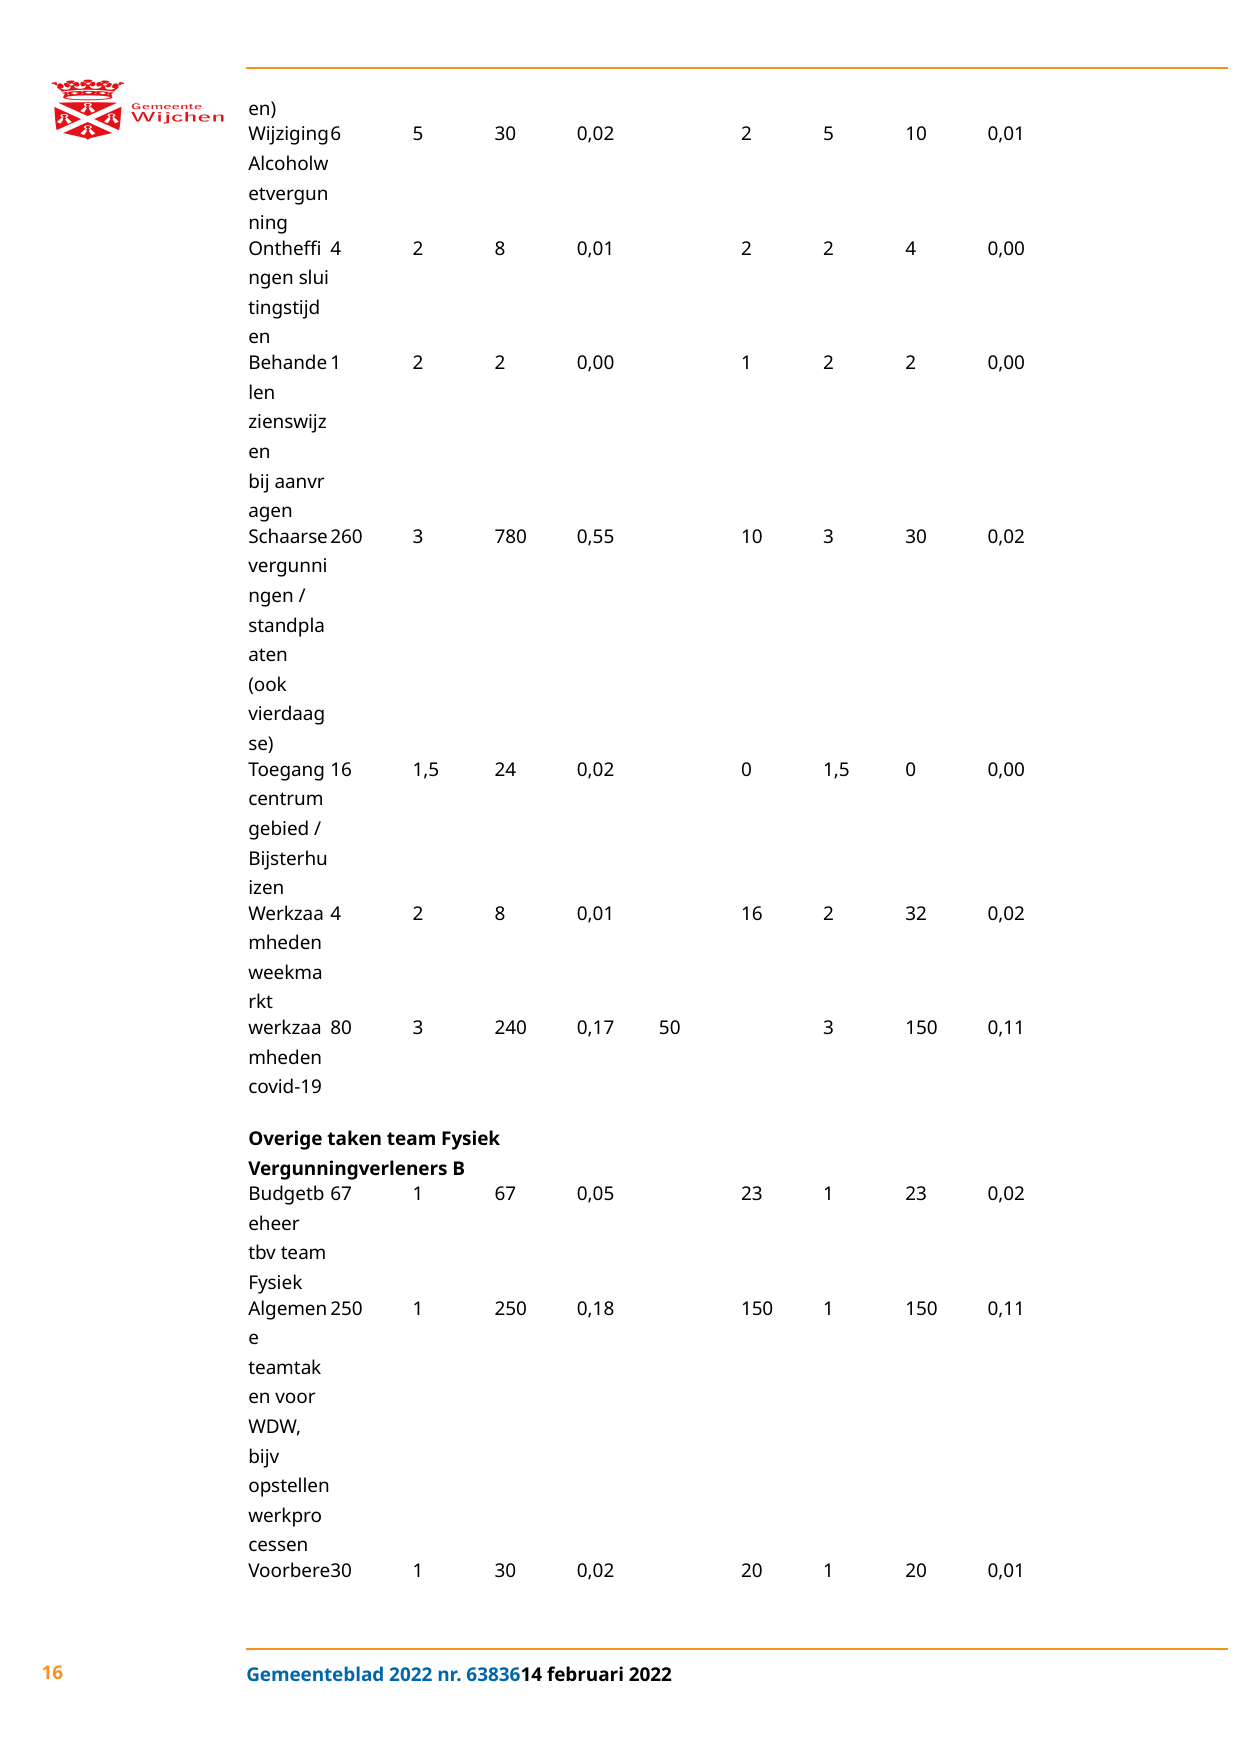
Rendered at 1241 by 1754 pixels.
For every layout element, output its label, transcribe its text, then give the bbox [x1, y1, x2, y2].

table_cell 0,00 [987, 756, 1069, 900]
table_cell Behandelen zienswijzen bij aanvragen [248, 350, 330, 523]
table_cell 1 [823, 1557, 905, 1583]
table_cell [659, 95, 741, 1014]
table_cell 0,01 [577, 235, 659, 349]
table_cell 80 [330, 1015, 412, 1099]
table_cell werkzaamheden covid-19 [248, 1015, 330, 1099]
table_cell [577, 95, 659, 121]
table_cell [823, 95, 905, 121]
table_cell [741, 1125, 1069, 1180]
table_cell 30 [330, 1557, 412, 1583]
table_cell 150 [741, 1295, 823, 1557]
table_cell 0,00 [987, 235, 1069, 349]
table_cell 2 [412, 235, 494, 349]
table_cell 2 [823, 900, 905, 1014]
table_cell 30 [494, 121, 577, 235]
table_cell 2 [412, 350, 494, 523]
table_cell 1,5 [412, 756, 494, 900]
table_cell 2 [412, 900, 494, 1014]
picture [41, 47, 231, 172]
table_cell 4 [905, 235, 987, 349]
table_cell Werkzaamheden weekmarkt [248, 900, 330, 1014]
table_cell 8 [494, 235, 577, 349]
table_cell 0,02 [577, 756, 659, 900]
table_cell Schaarse vergunningen / standplaaten (ook vierdaagse) [248, 523, 330, 756]
table_cell 2 [905, 350, 987, 523]
table_cell 1 [412, 1180, 494, 1295]
table_cell 1 [823, 1295, 905, 1557]
table_cell 1 [741, 350, 823, 523]
table_cell 1 [330, 350, 412, 523]
table_cell 67 [330, 1180, 412, 1295]
table_cell 0,55 [577, 523, 659, 756]
table_cell 8 [494, 900, 577, 1014]
table_cell 6 [330, 121, 412, 235]
table_cell 10 [905, 121, 987, 235]
table_cell Algemene teamtaken voor WDW, bijv opstellen werkprocessen [248, 1295, 330, 1557]
table_cell 1 [412, 1557, 494, 1583]
table_cell 150 [905, 1295, 987, 1557]
table_cell [494, 95, 577, 121]
table_cell Overige taken team Fysiek Vergunningverleners B [248, 1125, 659, 1180]
table_cell 0 [905, 756, 987, 900]
table_cell 240 [494, 1015, 577, 1099]
table_cell 1,5 [823, 756, 905, 900]
table_cell [248, 1099, 1069, 1125]
table_cell 23 [741, 1180, 823, 1295]
table_cell 250 [494, 1295, 577, 1557]
table_cell 0,11 [987, 1015, 1069, 1099]
table_cell 780 [494, 523, 577, 756]
table_cell 260 [330, 523, 412, 756]
table_cell 16 [741, 900, 823, 1014]
table_cell [659, 1125, 741, 1583]
table_cell 20 [905, 1557, 987, 1583]
table_cell Budgetbeheer tbv team Fysiek [248, 1180, 330, 1295]
table_cell 4 [330, 900, 412, 1014]
table_cell 0,02 [987, 900, 1069, 1014]
table_cell 0,00 [987, 350, 1069, 523]
table_cell 3 [823, 523, 905, 756]
table_cell Voorbereiding Omgevingswet [248, 1557, 330, 1583]
table_cell 0,02 [987, 523, 1069, 756]
table_cell 32 [905, 900, 987, 1014]
table_cell 0,05 [577, 1180, 659, 1295]
table_cell 0,02 [577, 1557, 659, 1583]
table_cell 23 [905, 1180, 987, 1295]
table_cell [330, 95, 412, 121]
table_cell [987, 95, 1069, 121]
table_cell 0,00 [577, 350, 659, 523]
table_cell 0,02 [987, 1180, 1069, 1295]
table_cell 30 [494, 1557, 577, 1583]
table_cell 0,01 [577, 900, 659, 1014]
table_cell 4 [330, 235, 412, 349]
table_cell Toegang centrumgebied / Bijsterhuizen [248, 756, 330, 900]
table_cell 24 [494, 756, 577, 900]
table_cell 67 [494, 1180, 577, 1295]
table_cell Wijziging Alcoholwetvergunning [248, 121, 330, 235]
table_cell 3 [412, 523, 494, 756]
table_cell 3 [823, 1015, 905, 1099]
table_cell 10 [741, 523, 823, 756]
table_cell 2 [494, 350, 577, 523]
table_cell 16 [330, 756, 412, 900]
table_cell 1 [823, 1180, 905, 1295]
table_cell 2 [741, 235, 823, 349]
table_cell [412, 95, 494, 121]
table_cell 2 [741, 121, 823, 235]
table_cell 0,01 [987, 121, 1069, 235]
table_cell 0,17 [577, 1015, 659, 1099]
table_cell 250 [330, 1295, 412, 1557]
table_cell 0,18 [577, 1295, 659, 1557]
table_cell 5 [412, 121, 494, 235]
table_cell [741, 95, 823, 121]
table_cell 0,11 [987, 1295, 1069, 1557]
table_cell 50 [659, 1015, 823, 1099]
table_cell 3 [412, 1015, 494, 1099]
table_cell 0 [741, 756, 823, 900]
table_cell 30 [905, 523, 987, 756]
table_cell 2 [823, 235, 905, 349]
table_cell 0,02 [577, 121, 659, 235]
table_cell 2 [823, 350, 905, 523]
table_cell 150 [905, 1015, 987, 1099]
table_cell en) [248, 95, 330, 121]
table_cell 5 [823, 121, 905, 235]
table_cell Ontheffingen sluitingstijden [248, 235, 330, 349]
table_cell 20 [741, 1557, 823, 1583]
table_cell 0,01 [987, 1557, 1069, 1583]
table_cell [905, 95, 987, 121]
table_cell 1 [412, 1295, 494, 1557]
